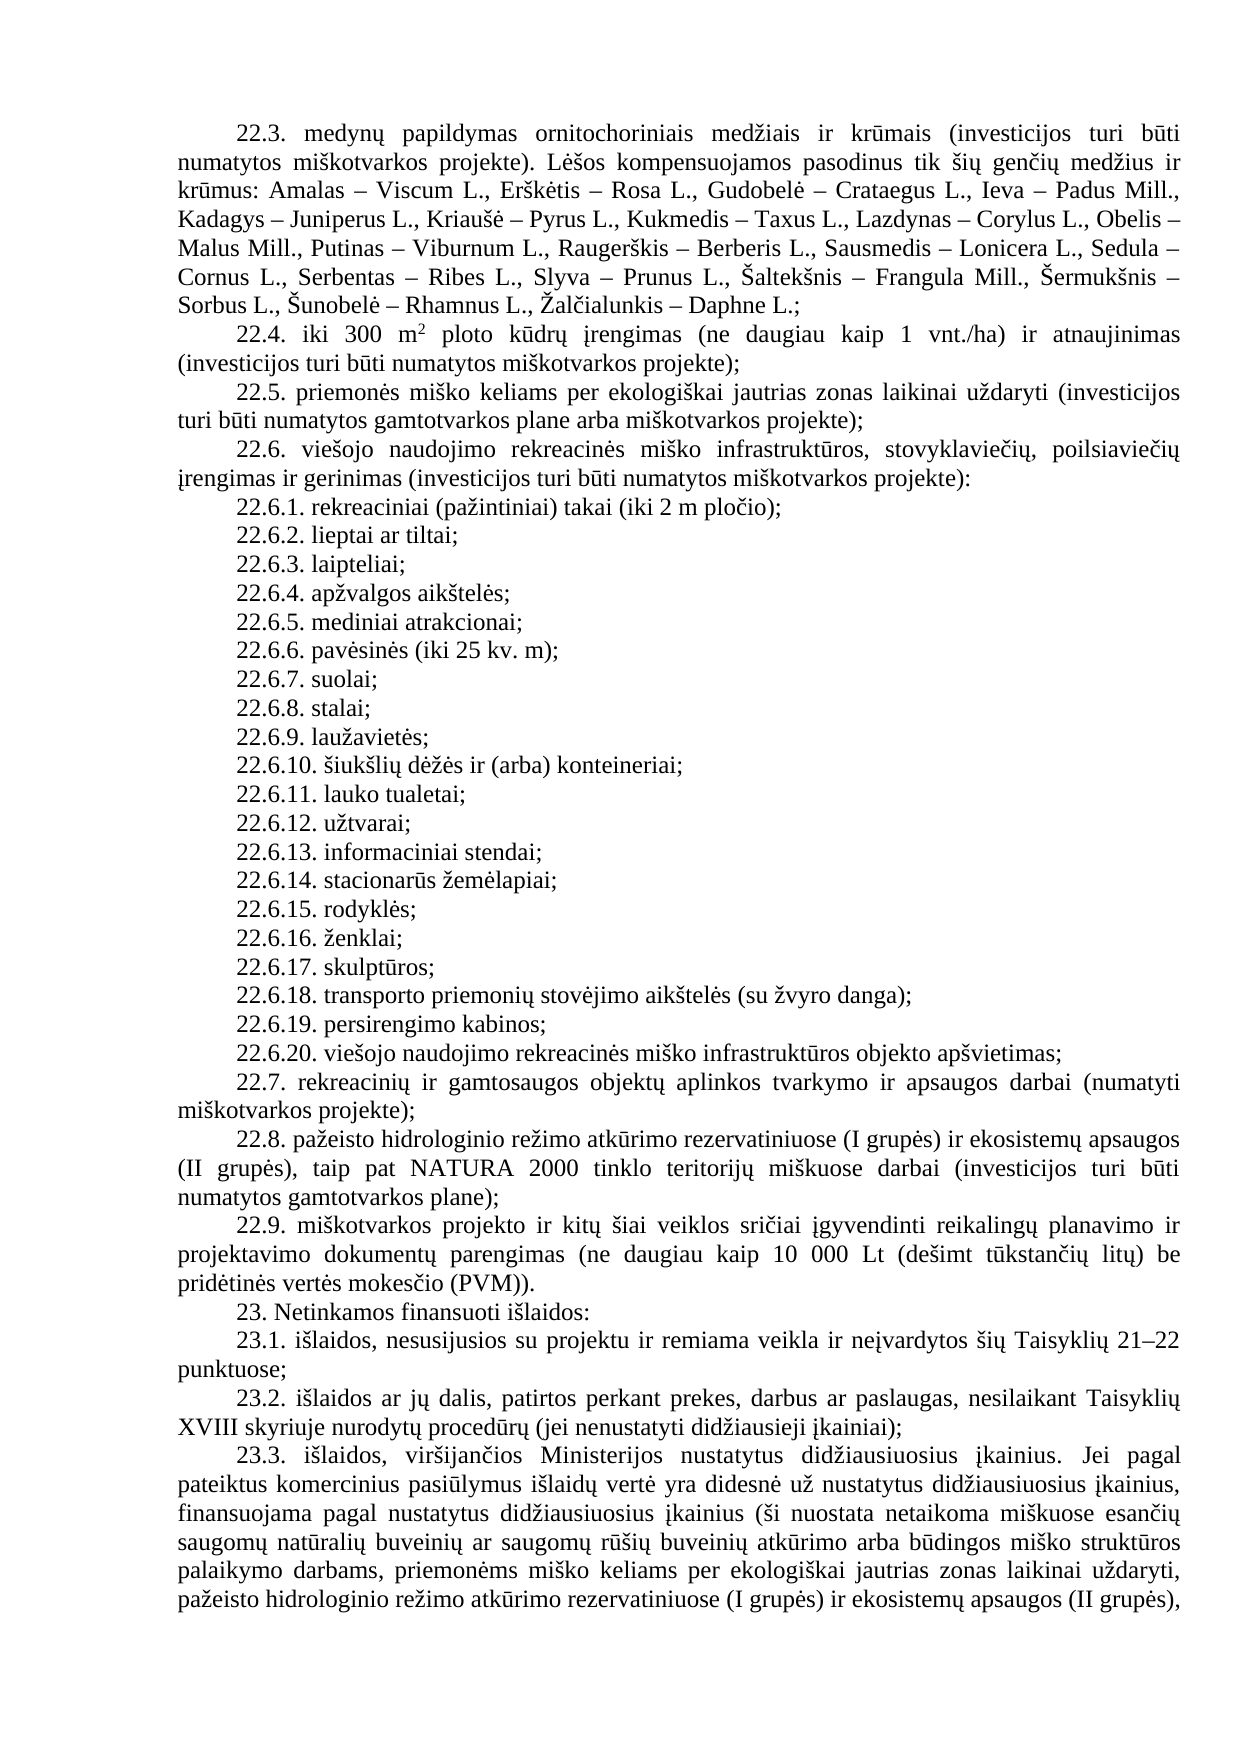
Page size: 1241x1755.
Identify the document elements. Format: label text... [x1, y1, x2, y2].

text 22.6.4. apžvalgos aikštelės; [177, 578, 1181, 607]
text 22.6.1. rekreaciniai (pažintiniai) takai (iki 2 m pločio); [177, 492, 1181, 521]
text 22.6.6. pavėsinės (iki 25 kv. m); [177, 636, 1181, 664]
text 22.6.9. laužavietės; [177, 722, 1181, 751]
text 22.6.12. užtvarai; [177, 808, 1181, 837]
text 23.2. išlaidos ar jų dalis, patirtos perkant prekes, darbus ar paslaugas, nesilaikant Taisyklių XVIII skyriuje nurodytų procedūrų (jei nenustatyti didžiausieji įkainiai); [177, 1383, 1181, 1441]
text 22.6. viešojo naudojimo rekreacinės miško infrastruktūros, stovyklaviečių, poilsiaviečių įrengimas ir gerinimas (investicijos turi būti numatytos miškotvarkos projekte): [177, 434, 1181, 492]
text 23.3. išlaidos, viršijančios Ministerijos nustatytus didžiausiuosius įkainius. Jei pagal pateiktus komercinius pasiūlymus išlaidų vertė yra didesnė už nustatytus didžiausiuosius įkainius, finansuojama pagal nustatytus didžiausiuosius įkainius (ši nuostata netaikoma miškuose esančių saugomų natūralių buveinių ar saugomų rūšių buveinių atkūrimo arba būdingos miško struktūros palaikymo darbams, priemonėms miško keliams per ekologiškai jautrias zonas laikinai uždaryti, pažeisto hidrologinio režimo atkūrimo rezervatiniuose (I grupės) ir ekosistemų apsaugos (II grupės), [177, 1441, 1181, 1613]
text 22.7. rekreacinių ir gamtosaugos objektų aplinkos tvarkymo ir apsaugos darbai (numatyti miškotvarkos projekte); [177, 1067, 1181, 1124]
text 22.6.3. laipteliai; [177, 549, 1181, 578]
text 22.6.10. šiukšlių dėžės ir (arba) konteineriai; [177, 751, 1181, 779]
text 22.6.19. persirengimo kabinos; [177, 1009, 1181, 1038]
text 23.1. išlaidos, nesusijusios su projektu ir remiama veikla ir neįvardytos šių Taisyklių 21–22 punktuose; [177, 1326, 1181, 1383]
text 22.6.17. skulptūros; [177, 952, 1181, 981]
text 22.6.16. ženklai; [177, 923, 1181, 952]
text 22.8. pažeisto hidrologinio režimo atkūrimo rezervatiniuose (I grupės) ir ekosistemų apsaugos (II grupės), taip pat NATURA 2000 tinklo teritorijų miškuose darbai (investicijos turi būti numatytos gamtotvarkos plane); [177, 1124, 1181, 1211]
text 22.3. medynų papildymas ornitochoriniais medžiais ir krūmais (investicijos turi būti numatytos miškotvarkos projekte). Lėšos kompensuojamos pasodinus tik šių genčių medžius ir krūmus: Amalas – Viscum L., Erškėtis – Rosa L., Gudobelė – Crataegus L., Ieva – Padus Mill., Kadagys – Juniperus L., Kriaušė – Pyrus L., Kukmedis – Taxus L., Lazdynas – Corylus L., Obelis – Malus Mill., Putinas – Viburnum L., Raugerškis – Berberis L., Sausmedis – Lonicera L., Sedula – Cornus L., Serbentas – Ribes L., Slyva – Prunus L., Šaltekšnis – Frangula Mill., Šermukšnis – Sorbus L., Šunobelė – Rhamnus L., Žalčialunkis – Daphne L.; [177, 118, 1181, 319]
text 22.6.20. viešojo naudojimo rekreacinės miško infrastruktūros objekto apšvietimas; [177, 1038, 1181, 1067]
text 22.6.7. suolai; [177, 664, 1181, 693]
text 22.6.11. lauko tualetai; [177, 779, 1181, 808]
text 22.4. iki 300 m2 ploto kūdrų įrengimas (ne daugiau kaip 1 vnt./ha) ir atnaujinimas (investicijos turi būti numatytos miškotvarkos projekte); [177, 319, 1181, 377]
text 22.6.2. lieptai ar tiltai; [177, 521, 1181, 549]
text 22.9. miškotvarkos projekto ir kitų šiai veiklos sričiai įgyvendinti reikalingų planavimo ir projektavimo dokumentų parengimas (ne daugiau kaip 10 000 Lt (dešimt tūkstančių litų) be pridėtinės vertės mokesčio (PVM)). [177, 1211, 1181, 1297]
text 22.6.8. stalai; [177, 693, 1181, 722]
text 22.6.5. mediniai atrakcionai; [177, 607, 1181, 636]
text 23. Netinkamos finansuoti išlaidos: [177, 1297, 1181, 1326]
text 22.6.18. transporto priemonių stovėjimo aikštelės (su žvyro danga); [177, 981, 1181, 1009]
text 22.6.13. informaciniai stendai; [177, 837, 1181, 866]
text 22.6.15. rodyklės; [177, 894, 1181, 923]
text 22.6.14. stacionarūs žemėlapiai; [177, 866, 1181, 894]
text 22.5. priemonės miško keliams per ekologiškai jautrias zonas laikinai uždaryti (investicijos turi būti numatytos gamtotvarkos plane arba miškotvarkos projekte); [177, 377, 1181, 434]
